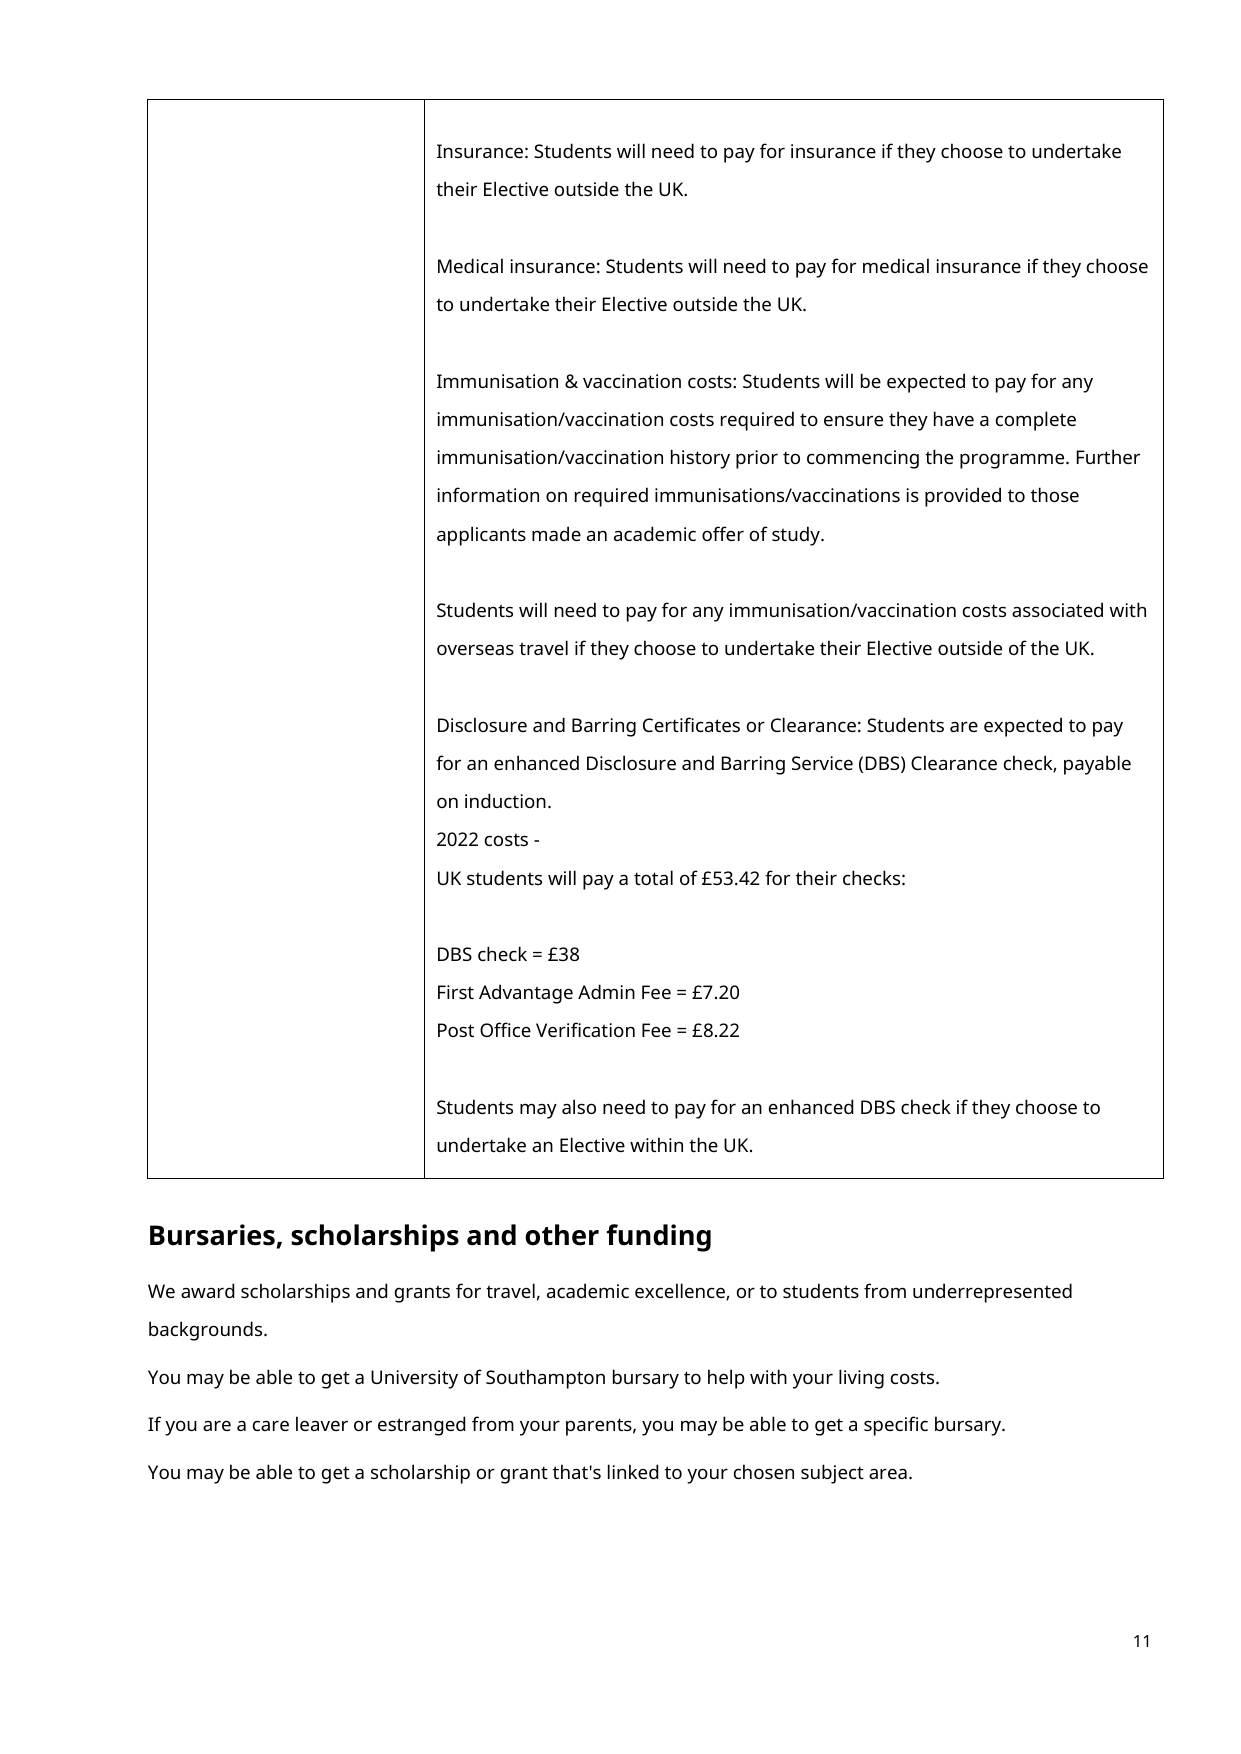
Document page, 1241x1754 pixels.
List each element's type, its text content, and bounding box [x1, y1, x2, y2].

text You may be able to get a University of Southampton bursary to help with your living costs. [148, 1364, 1152, 1389]
text You may be able to get a scholarship or grant that's linked to your chosen subject area. [148, 1459, 1152, 1485]
table_cell [148, 100, 424, 1178]
table_cell Insurance: Students will need to pay for insurance if they choose to undertake their Elective outside the UK. Medical insurance: Students will need to pay for medical insurance if they choose to undertake their Elective outside the UK. Immunisation & vaccination costs: Students will be expected to pay for any immunisation/vaccination costs required to ensure they have a complete immunisation/vaccination history prior to commencing the programme. Further information on required immunisations/vaccinations is provided to those applicants made an academic offer of study. Students will need to pay for any immunisation/vaccination costs associated with overseas travel if they choose to undertake their Elective outside of the UK. Disclosure and Barring Certificates or Clearance: Students are expected to pay for an enhanced Disclosure and Barring Service (DBS) Clearance check, payable on induction. 2022 costs - UK students will pay a total of £53.42 for their checks: DBS check = £38 First Advantage Admin Fee = £7.20 Post Office Verification Fee = £8.22 Students may also need to pay for an enhanced DBS check if they choose to undertake an Elective within the UK. [425, 100, 1163, 1178]
text If you are a care leaver or estranged from your parents, you may be able to get a specific bursary. [148, 1412, 1152, 1437]
text We award scholarships and grants for travel, academic excellence, or to students from underrepresented backgrounds. [148, 1278, 1152, 1342]
subtitle Bursaries, scholarships and other funding [148, 1217, 1152, 1253]
